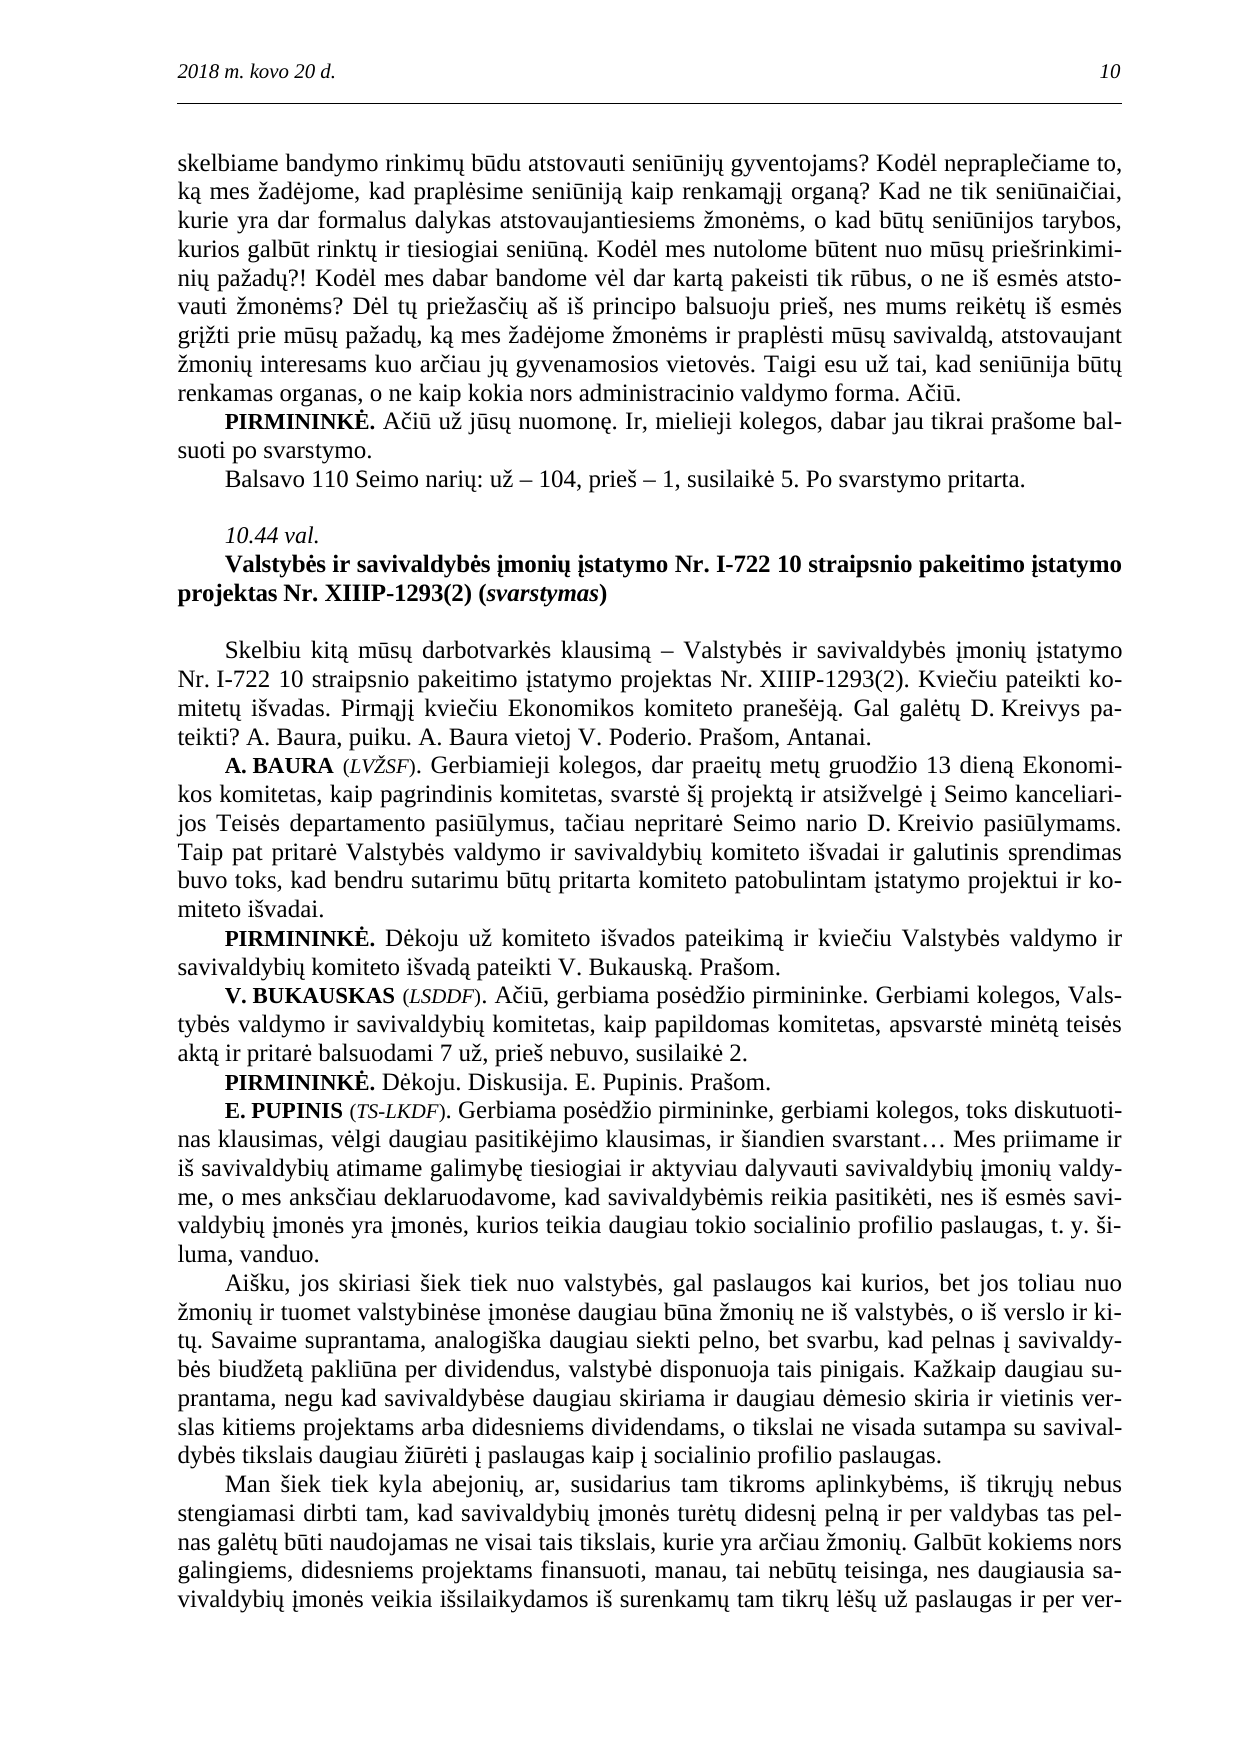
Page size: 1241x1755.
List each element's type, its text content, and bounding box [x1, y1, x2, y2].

text PIRMININKĖ. Ačiū už jū­sų nuo­mo­nę. Ir, mie­lie­ji ko­le­gos, da­bar jau tik­rai pra­šo­me bal­suo­ti po svars­ty­mo. [177, 406, 1122, 464]
text A. BAURA (LVŽSF). Ger­bia­mie­ji ko­le­gos, dar pra­ei­tų me­tų gruo­džio 13 die­ną Eko­no­mi­kos ko­mi­te­tas, kaip pa­grin­di­nis ko­mi­te­tas, svars­tė šį pro­jek­tą ir at­si­žvel­gė į Sei­mo kan­ce­lia­ri­jos Tei­sės de­par­ta­men­to pa­siū­ly­mus, ta­čiau ne­pri­ta­rė Sei­mo na­rio D. Krei­vio pa­siū­ly­mams. Taip pat pri­ta­rė Vals­ty­bės val­dy­mo ir sa­vi­val­dy­bių ko­mi­te­to iš­va­dai ir ga­lu­ti­nis spren­di­mas bu­vo toks, kad ben­dru su­ta­ri­mu bū­tų pri­tar­ta ko­mi­te­to pa­to­bu­lin­tam įsta­ty­mo pro­jek­tui ir ko­mi­te­to iš­va­dai. [177, 750, 1122, 923]
text E. PUPINIS (TS-LKDF). Ger­bia­ma po­sė­džio pir­mi­nin­ke, ger­bia­mi ko­le­gos, toks dis­ku­tuo­ti­nas klau­si­mas, vėl­gi dau­giau pa­si­ti­kė­ji­mo klau­si­mas, ir šian­dien svars­tant… Mes pri­ima­me ir iš sa­vi­val­dy­bių at­ima­me ga­li­my­bę tie­sio­giai ir ak­ty­viau da­ly­vau­ti sa­vi­val­dy­bių įmo­nių val­dy­me, o mes anks­čiau de­kla­ruo­da­vo­me, kad sa­vi­val­dy­bė­mis rei­kia pa­si­ti­kė­ti, nes iš es­mės sa­vi­val­dy­bių įmo­nės yra įmo­nės, ku­rios tei­kia dau­giau to­kio so­cia­li­nio pro­fi­lio pa­slau­gas, t. y. ši­lu­ma, van­duo. [177, 1095, 1122, 1268]
text PIRMININKĖ. Dė­ko­ju. Dis­ku­si­ja. E. Pu­pi­nis. Pra­šom. [177, 1067, 1122, 1095]
text Aiš­ku, jos ski­ria­si šiek tiek nuo vals­ty­bės, gal pa­slau­gos kai ku­rios, bet jos to­liau nuo žmo­nių ir tuo­met vals­ty­bi­nė­se įmo­nė­se dau­giau bū­na žmo­nių ne iš vals­ty­bės, o iš ver­slo ir ki­tų. Sa­vai­me su­pran­ta­ma, ana­lo­giš­ka dau­giau siek­ti pel­no, bet svar­bu, kad pel­nas į sa­vi­val­dy­bės biu­dže­tą pa­kliū­na per di­vi­den­dus, vals­ty­bė dis­po­nuo­ja tais pi­ni­gais. Kaž­kaip dau­giau su­pran­ta­ma, ne­gu kad sa­vi­val­dy­bė­se dau­giau ski­ria­ma ir dau­giau dė­me­sio ski­ria ir vie­ti­nis ver­slas ki­tiems pro­jek­tams ar­ba di­des­niems di­vi­den­dams, o tiks­lai ne vi­sa­da su­tam­pa su sa­vi­val­dy­bės tiks­lais dau­giau žiū­rė­ti į pa­slau­gas kaip į so­cia­li­nio pro­fi­lio pa­slau­gas. [177, 1268, 1122, 1469]
text Bal­sa­vo 110 Sei­mo na­rių: už – 104, prieš – 1, su­si­lai­kė 5. Po svars­ty­mo pri­tar­ta. [177, 464, 1122, 493]
text 10.44 val. [224, 521, 1122, 549]
text V. BUKAUSKAS (LSDDF). Ačiū, ger­bia­ma po­sė­džio pir­mi­nin­ke. Ger­bia­mi ko­le­gos, Vals­ty­bės val­dy­mo ir sa­vi­val­dy­bių ko­mi­te­tas, kaip pa­pil­do­mas ko­mi­te­tas, ap­svars­tė mi­nė­tą tei­sės ak­tą ir pri­ta­rė bal­suo­da­mi 7 už, prieš ne­bu­vo, su­si­lai­kė 2. [177, 980, 1122, 1067]
text Vals­ty­bės ir sa­vi­val­dy­bės įmo­nių įsta­ty­mo Nr. I-722 10 straips­nio pa­kei­ti­mo įsta­ty­mo pro­jek­tas Nr. XIIIP-1293(2) (svars­ty­mas) [177, 549, 1122, 607]
text Skel­biu ki­tą mū­sų dar­bo­tvarkės klau­si­mą – Vals­ty­bės ir sa­vi­val­dy­bės įmo­nių įsta­ty­mo Nr. I-722 10 straips­nio pa­kei­ti­mo įsta­ty­mo pro­jek­tas Nr. XIIIP-1293(2). Kvie­čiu pa­teik­ti ko­mi­te­tų iš­va­das. Pir­mą­jį kvie­čiu Eko­no­mi­kos ko­mi­te­to pra­ne­šė­ją. Gal ga­lė­tų D. Krei­vys pa­teik­ti? A. Bau­ra, pui­ku. A. Bau­ra vie­toj V. Po­de­rio. Pra­šom, An­ta­nai. [177, 635, 1122, 750]
text PIRMININKĖ. Dė­ko­ju už ko­mi­te­to iš­va­dos pa­tei­ki­mą ir kvie­čiu Vals­ty­bės val­dy­mo ir sa­vi­val­dy­bių ko­mi­te­to iš­va­dą pa­teik­ti V. Bu­kaus­ką. Pra­šom. [177, 923, 1122, 980]
text skel­bia­me ban­dy­mo rin­ki­mų bū­du at­sto­vau­ti se­niū­ni­jų gy­ven­to­jams? Ko­dėl ne­pra­ple­čia­me to, ką mes ža­dė­jo­me, kad pra­plė­si­me se­niū­ni­ją kaip ren­ka­mą­jį or­ga­ną? Kad ne tik se­niū­nai­čiai, ku­rie yra dar for­ma­lus da­ly­kas at­sto­vau­jan­tie­siems žmo­nėms, o kad bū­tų se­niū­ni­jos ta­ry­bos, ku­rios gal­būt rink­tų ir tie­sio­giai se­niū­ną. Ko­dėl mes nu­to­lo­me bū­tent nuo mū­sų prieš­rin­ki­mi­nių pa­ža­dų?! Ko­dėl mes da­bar ban­do­me vėl dar kar­tą pa­keis­ti tik rū­bus, o ne iš es­mės at­sto­vau­ti žmo­nėms? Dėl tų prie­žas­čių aš iš prin­ci­po bal­suo­ju prieš, nes mums rei­kė­tų iš es­mės grįž­ti prie mū­sų pa­ža­dų, ką mes ža­dė­jo­me žmo­nėms ir pra­plės­ti mū­sų sa­vi­val­dą, at­sto­vau­jant žmo­nių in­te­re­sams kuo ar­čiau jų gy­ve­na­mo­sios vie­to­vės. Tai­gi esu už tai, kad se­niū­ni­ja bū­tų ren­ka­mas or­ga­nas, o ne kaip ko­kia nors ad­mi­nist­ra­ci­nio val­dy­mo for­ma. Ačiū. [177, 148, 1122, 406]
text Man šiek tiek ky­la abe­jo­nių, ar, su­si­da­rius tam tik­roms ap­lin­ky­bėms, iš tik­rų­jų ne­bus sten­gia­ma­si dirb­ti tam, kad sa­vi­val­dy­bių įmo­nės tu­rė­tų di­des­nį pel­ną ir per val­dy­bas tas pel­nas ga­lė­tų bū­ti nau­do­ja­mas ne vi­sai tais tiks­lais, ku­rie yra ar­čiau žmo­nių. Gal­būt ko­kiems nors ga­lin­giems, di­des­niems pro­jek­tams fi­nan­suo­ti, ma­nau, tai ne­bū­tų tei­sin­ga, nes dau­giau­sia sa­vi­val­dy­bių įmo­nės vei­kia iš­si­lai­ky­da­mos iš su­ren­ka­mų tam tik­rų lė­šų už pa­slau­gas ir per ver­ [177, 1469, 1122, 1613]
